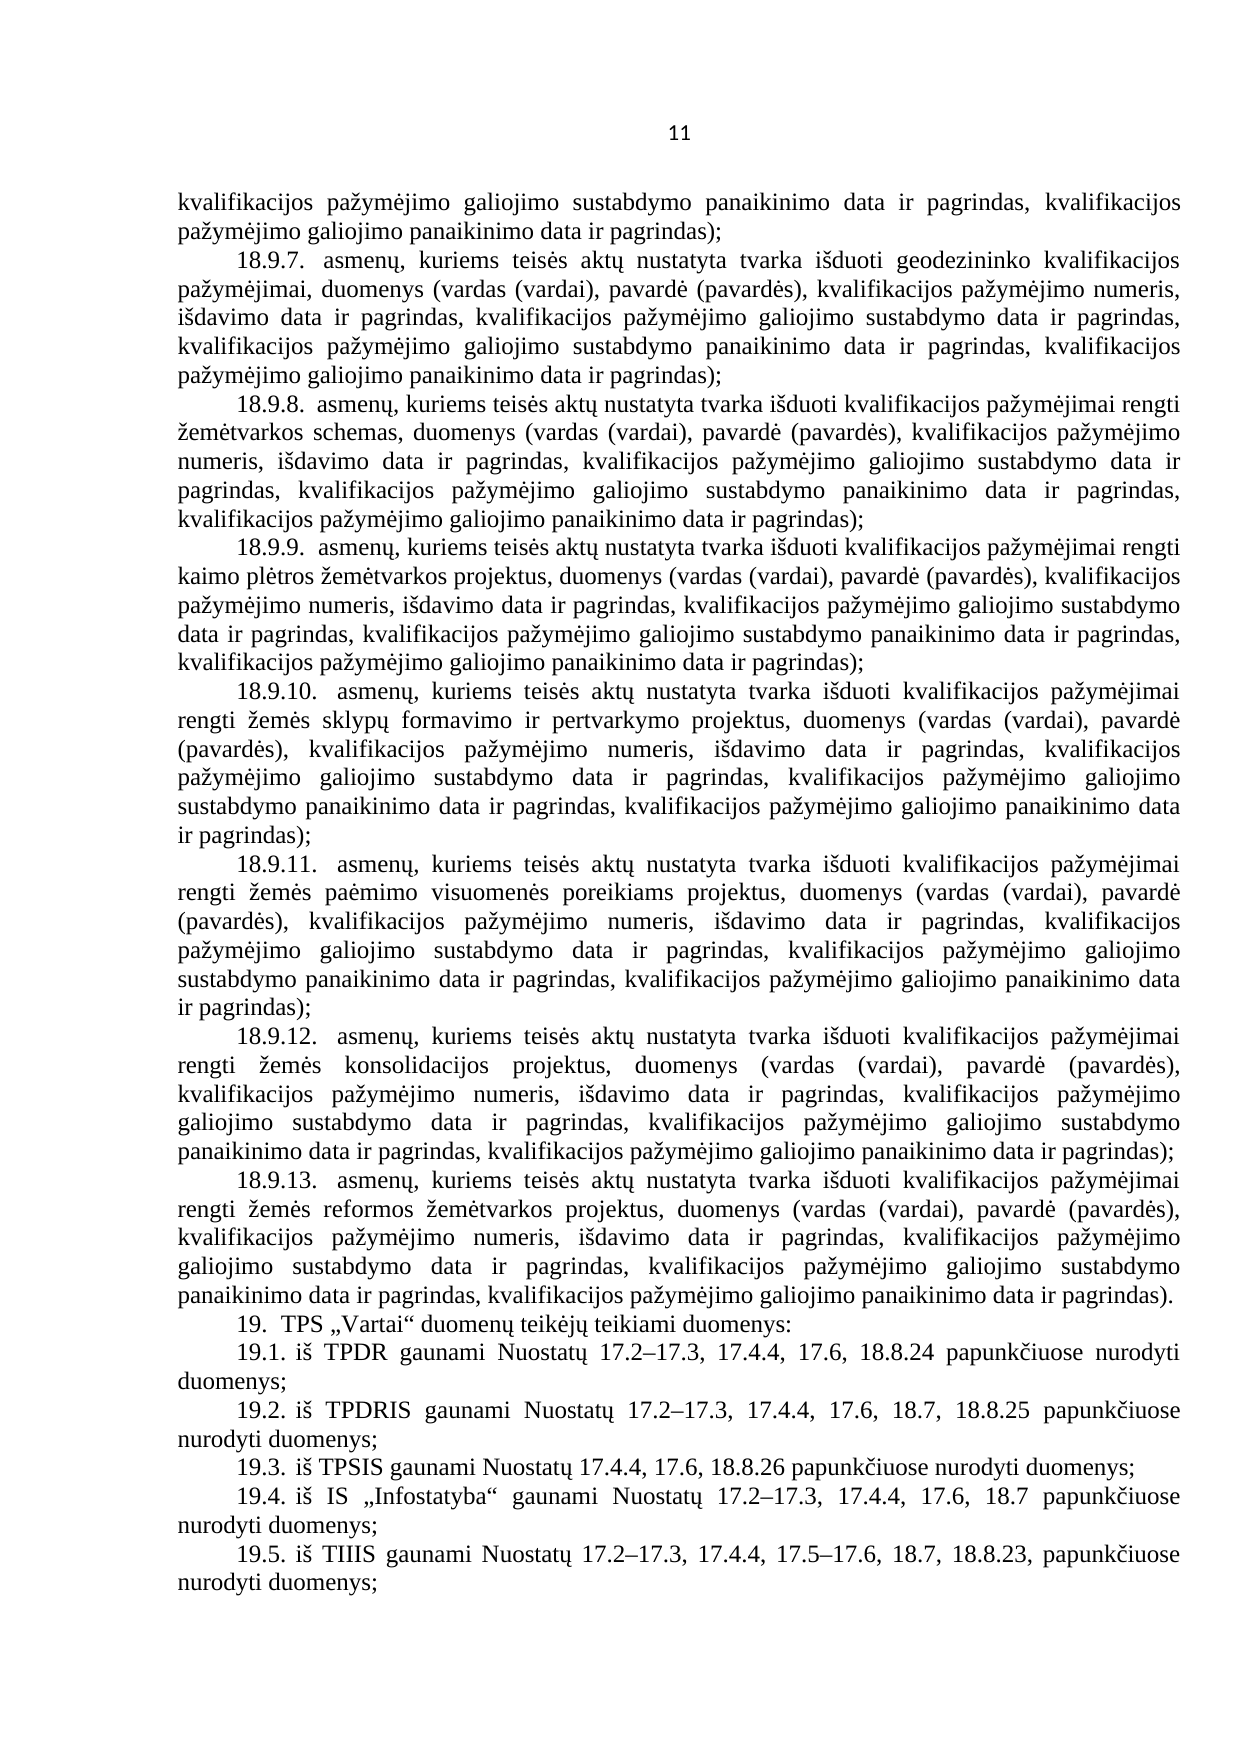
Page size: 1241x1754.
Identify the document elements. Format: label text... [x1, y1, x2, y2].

text 19.3. iš TPSIS gaunami Nuostatų 17.4.4, 17.6, 18.8.26 papunkčiuose nurodyti duomenys; [177, 1452, 1181, 1481]
text 18.9.12. asmenų, kuriems teisės aktų nustatyta tvarka išduoti kvalifikacijos pažymėjimai rengti žemės konsolidacijos projektus, duomenys (vardas (vardai), pavardė (pavardės), kvalifikacijos pažymėjimo numeris, išdavimo data ir pagrindas, kvalifikacijos pažymėjimo galiojimo sustabdymo data ir pagrindas, kvalifikacijos pažymėjimo galiojimo sustabdymo panaikinimo data ir pagrindas, kvalifikacijos pažymėjimo galiojimo panaikinimo data ir pagrindas); [177, 1021, 1181, 1165]
text 18.9.9. asmenų, kuriems teisės aktų nustatyta tvarka išduoti kvalifikacijos pažymėjimai rengti kaimo plėtros žemėtvarkos projektus, duomenys (vardas (vardai), pavardė (pavardės), kvalifikacijos pažymėjimo numeris, išdavimo data ir pagrindas, kvalifikacijos pažymėjimo galiojimo sustabdymo data ir pagrindas, kvalifikacijos pažymėjimo galiojimo sustabdymo panaikinimo data ir pagrindas, kvalifikacijos pažymėjimo galiojimo panaikinimo data ir pagrindas); [177, 532, 1181, 676]
text 18.9.7. asmenų, kuriems teisės aktų nustatyta tvarka išduoti geodezininko kvalifikacijos pažymėjimai, duomenys (vardas (vardai), pavardė (pavardės), kvalifikacijos pažymėjimo numeris, išdavimo data ir pagrindas, kvalifikacijos pažymėjimo galiojimo sustabdymo data ir pagrindas, kvalifikacijos pažymėjimo galiojimo sustabdymo panaikinimo data ir pagrindas, kvalifikacijos pažymėjimo galiojimo panaikinimo data ir pagrindas); [177, 245, 1181, 389]
text 18.9.11. asmenų, kuriems teisės aktų nustatyta tvarka išduoti kvalifikacijos pažymėjimai rengti žemės paėmimo visuomenės poreikiams projektus, duomenys (vardas (vardai), pavardė (pavardės), kvalifikacijos pažymėjimo numeris, išdavimo data ir pagrindas, kvalifikacijos pažymėjimo galiojimo sustabdymo data ir pagrindas, kvalifikacijos pažymėjimo galiojimo sustabdymo panaikinimo data ir pagrindas, kvalifikacijos pažymėjimo galiojimo panaikinimo data ir pagrindas); [177, 849, 1181, 1021]
text 19. TPS „Vartai“ duomenų teikėjų teikiami duomenys: [177, 1309, 1181, 1337]
text kvalifikacijos pažymėjimo galiojimo sustabdymo panaikinimo data ir pagrindas, kvalifikacijos pažymėjimo galiojimo panaikinimo data ir pagrindas); [177, 187, 1181, 245]
text 18.9.13. asmenų, kuriems teisės aktų nustatyta tvarka išduoti kvalifikacijos pažymėjimai rengti žemės reformos žemėtvarkos projektus, duomenys (vardas (vardai), pavardė (pavardės), kvalifikacijos pažymėjimo numeris, išdavimo data ir pagrindas, kvalifikacijos pažymėjimo galiojimo sustabdymo data ir pagrindas, kvalifikacijos pažymėjimo galiojimo sustabdymo panaikinimo data ir pagrindas, kvalifikacijos pažymėjimo galiojimo panaikinimo data ir pagrindas). [177, 1165, 1181, 1309]
text 18.9.10. asmenų, kuriems teisės aktų nustatyta tvarka išduoti kvalifikacijos pažymėjimai rengti žemės sklypų formavimo ir pertvarkymo projektus, duomenys (vardas (vardai), pavardė (pavardės), kvalifikacijos pažymėjimo numeris, išdavimo data ir pagrindas, kvalifikacijos pažymėjimo galiojimo sustabdymo data ir pagrindas, kvalifikacijos pažymėjimo galiojimo sustabdymo panaikinimo data ir pagrindas, kvalifikacijos pažymėjimo galiojimo panaikinimo data ir pagrindas); [177, 676, 1181, 849]
text 19.1. iš TPDR gaunami Nuostatų 17.2–17.3, 17.4.4, 17.6, 18.8.24 papunkčiuose nurodyti duomenys; [177, 1337, 1181, 1395]
text 18.9.8. asmenų, kuriems teisės aktų nustatyta tvarka išduoti kvalifikacijos pažymėjimai rengti žemėtvarkos schemas, duomenys (vardas (vardai), pavardė (pavardės), kvalifikacijos pažymėjimo numeris, išdavimo data ir pagrindas, kvalifikacijos pažymėjimo galiojimo sustabdymo data ir pagrindas, kvalifikacijos pažymėjimo galiojimo sustabdymo panaikinimo data ir pagrindas, kvalifikacijos pažymėjimo galiojimo panaikinimo data ir pagrindas); [177, 389, 1181, 532]
text 19.2. iš TPDRIS gaunami Nuostatų 17.2–17.3, 17.4.4, 17.6, 18.7, 18.8.25 papunkčiuose nurodyti duomenys; [177, 1395, 1181, 1452]
text 19.5. iš TIIIS gaunami Nuostatų 17.2–17.3, 17.4.4, 17.5–17.6, 18.7, 18.8.23, papunkčiuose nurodyti duomenys; [177, 1539, 1181, 1596]
text 19.4. iš IS „Infostatyba“ gaunami Nuostatų 17.2–17.3, 17.4.4, 17.6, 18.7 papunkčiuose nurodyti duomenys; [177, 1481, 1181, 1539]
